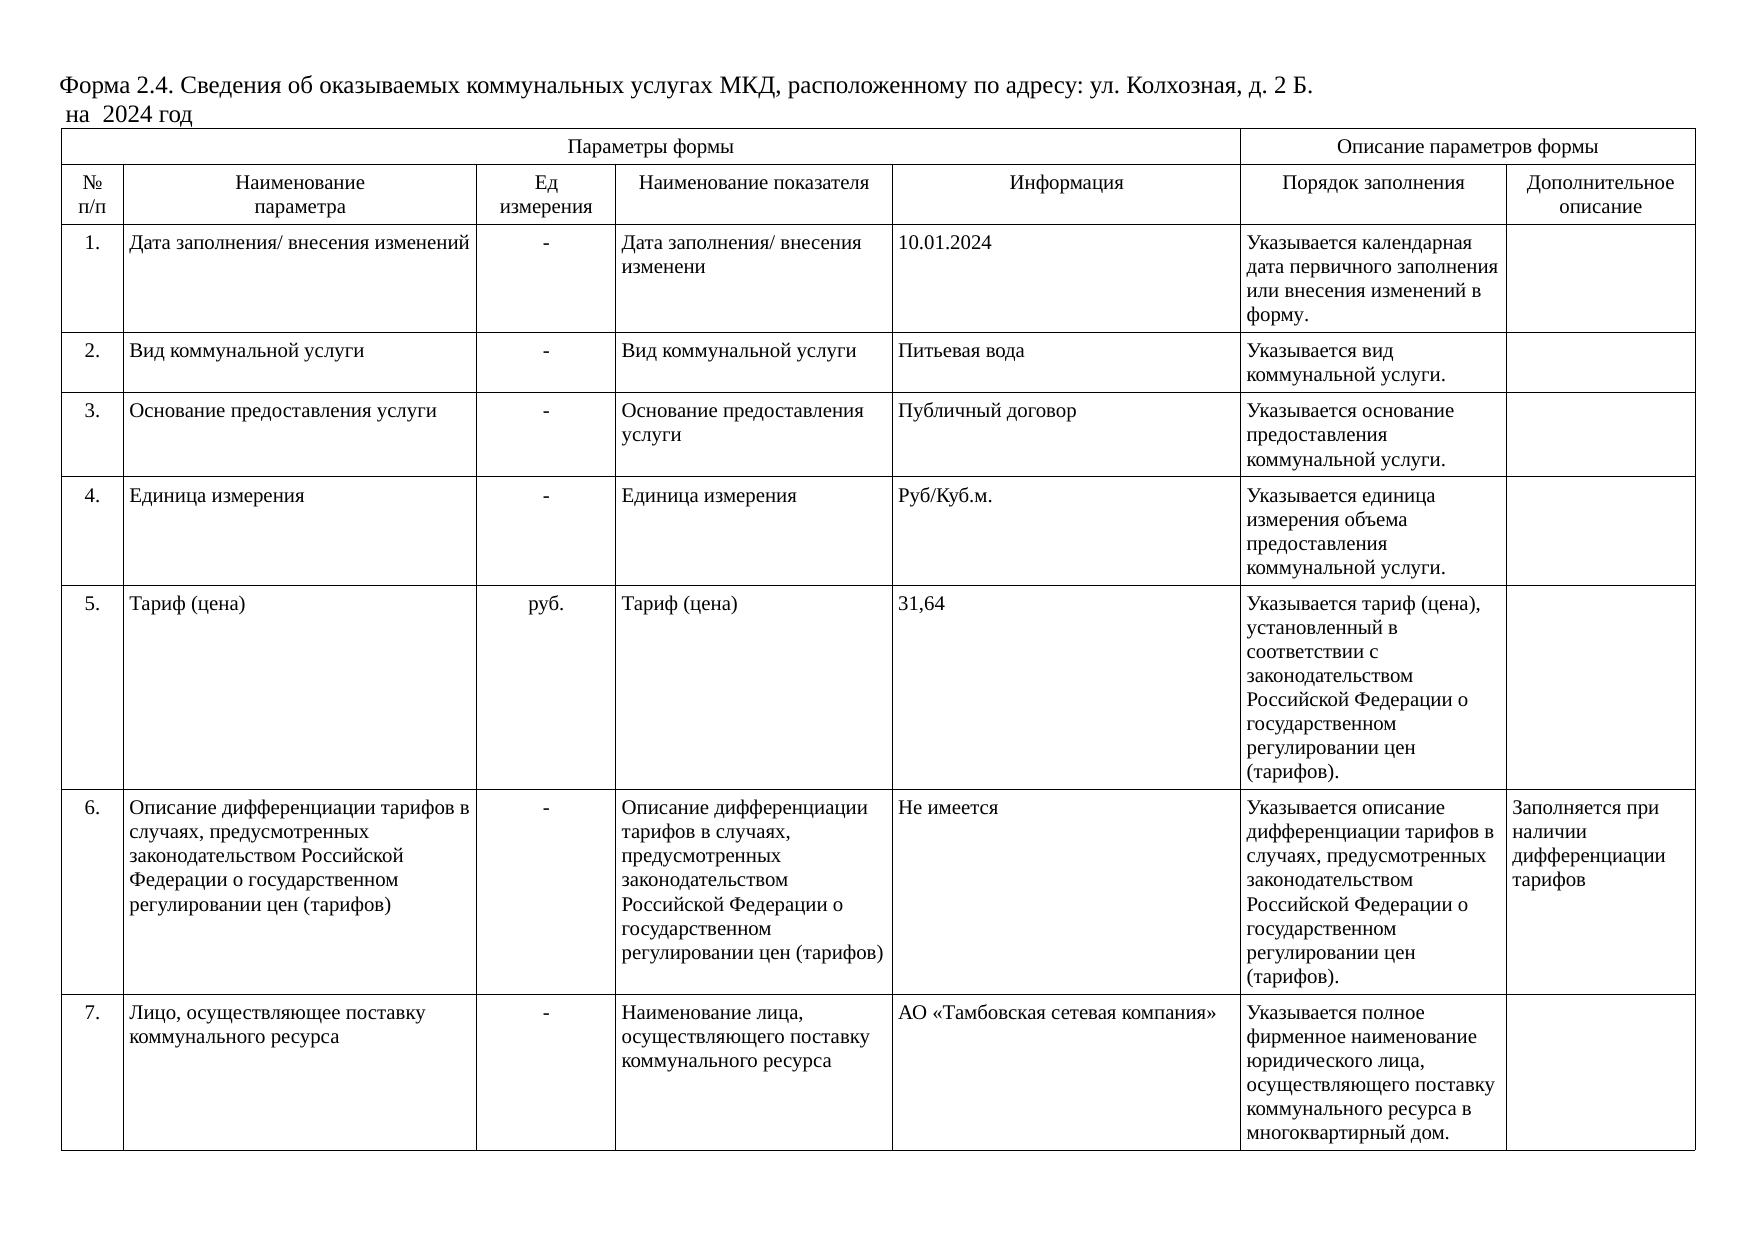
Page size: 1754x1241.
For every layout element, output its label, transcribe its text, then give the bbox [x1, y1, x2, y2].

table_cell 2. [62, 333, 123, 392]
table_cell [1507, 995, 1695, 1150]
table_cell № п/п [62, 165, 123, 224]
table_cell Информация [893, 165, 1240, 224]
table_cell Наименование показателя [616, 165, 892, 224]
table_cell 31,64 [893, 586, 1240, 789]
table_cell Основание предоставления услуги [616, 393, 892, 476]
table_cell Дополнительное описание [1507, 165, 1695, 224]
table_cell 5. [62, 586, 123, 789]
table_cell Указывается календарная дата первичного заполнения или внесения изменений в форму. [1241, 225, 1506, 332]
table_cell Указывается единица измерения объема предоставления коммунальной услуги. [1241, 477, 1506, 584]
table_cell Описание дифференциации тарифов в случаях, предусмотренных законодательством Российской Федерации о государственном регулировании цен (тарифов) [124, 790, 476, 993]
table_header Описание параметров формы [1241, 129, 1695, 164]
table_cell Тариф (цена) [124, 586, 476, 789]
table_cell Описание дифференциации тарифов в случаях, предусмотренных законодательством Российской Федерации о государственном регулировании цен (тарифов) [616, 790, 892, 993]
table_cell [1507, 225, 1695, 332]
table_cell 1. [62, 225, 123, 332]
table_cell - [477, 393, 615, 476]
table_header Параметры формы [62, 129, 1240, 164]
table_cell Дата заполнения/ внесения изменени [616, 225, 892, 332]
table_cell Порядок заполнения [1241, 165, 1506, 224]
table_cell Заполняется при наличии дифференциации тарифов [1507, 790, 1695, 993]
table_cell - [477, 333, 615, 392]
table_cell 4. [62, 477, 123, 584]
table_cell Наименование параметра [124, 165, 476, 224]
table_cell Указывается описание дифференциации тарифов в случаях, предусмотренных законодательством Российской Федерации о государственном регулировании цен (тарифов). [1241, 790, 1506, 993]
table_cell руб. [477, 586, 615, 789]
table_cell Публичный договор [893, 393, 1240, 476]
table_cell - [477, 995, 615, 1150]
table_cell Вид коммунальной услуги [616, 333, 892, 392]
table_cell Наименование лица, осуществляющего поставку коммунального ресурса [616, 995, 892, 1150]
table_cell - [477, 477, 615, 584]
table_cell Единица измерения [616, 477, 892, 584]
table_cell Указывается тариф (цена), установленный в соответствии с законодательством Российской Федерации о государственном регулировании цен (тарифов). [1241, 586, 1506, 789]
table_cell Питьевая вода [893, 333, 1240, 392]
table_cell 10.01.2024 [893, 225, 1240, 332]
table_cell [1507, 333, 1695, 392]
table_cell АО «Тамбовская сетевая компания» [893, 995, 1240, 1150]
table_cell Указывается вид коммунальной услуги. [1241, 333, 1506, 392]
table_cell Вид коммунальной услуги [124, 333, 476, 392]
table_cell - [477, 790, 615, 993]
table_cell 3. [62, 393, 123, 476]
table_cell - [477, 225, 615, 332]
table_cell Тариф (цена) [616, 586, 892, 789]
table_cell Не имеется [893, 790, 1240, 993]
table_cell Ед измерения [477, 165, 615, 224]
table_cell 6. [62, 790, 123, 993]
table_cell Дата заполнения/ внесения изменений [124, 225, 476, 332]
table_cell Единица измерения [124, 477, 476, 584]
table_cell Лицо, осуществляющее поставку коммунального ресурса [124, 995, 476, 1150]
table_cell 7. [62, 995, 123, 1150]
table_cell [1507, 477, 1695, 584]
table_cell Указывается основание предоставления коммунальной услуги. [1241, 393, 1506, 476]
text Форма 2.4. Сведения об оказываемых коммунальных услугах МКД, расположенному по адресу: ул. Колхозная, д. 2 Б. на 2024 год [59, 70, 1695, 128]
table_cell Указывается полное фирменное наименование юридического лица, осуществляющего поставку коммунального ресурса в многоквартирный дом. [1241, 995, 1506, 1150]
table_cell Основание предоставления услуги [124, 393, 476, 476]
table_cell [1507, 586, 1695, 789]
table_cell Руб/Куб.м. [893, 477, 1240, 584]
table_cell [1507, 393, 1695, 476]
